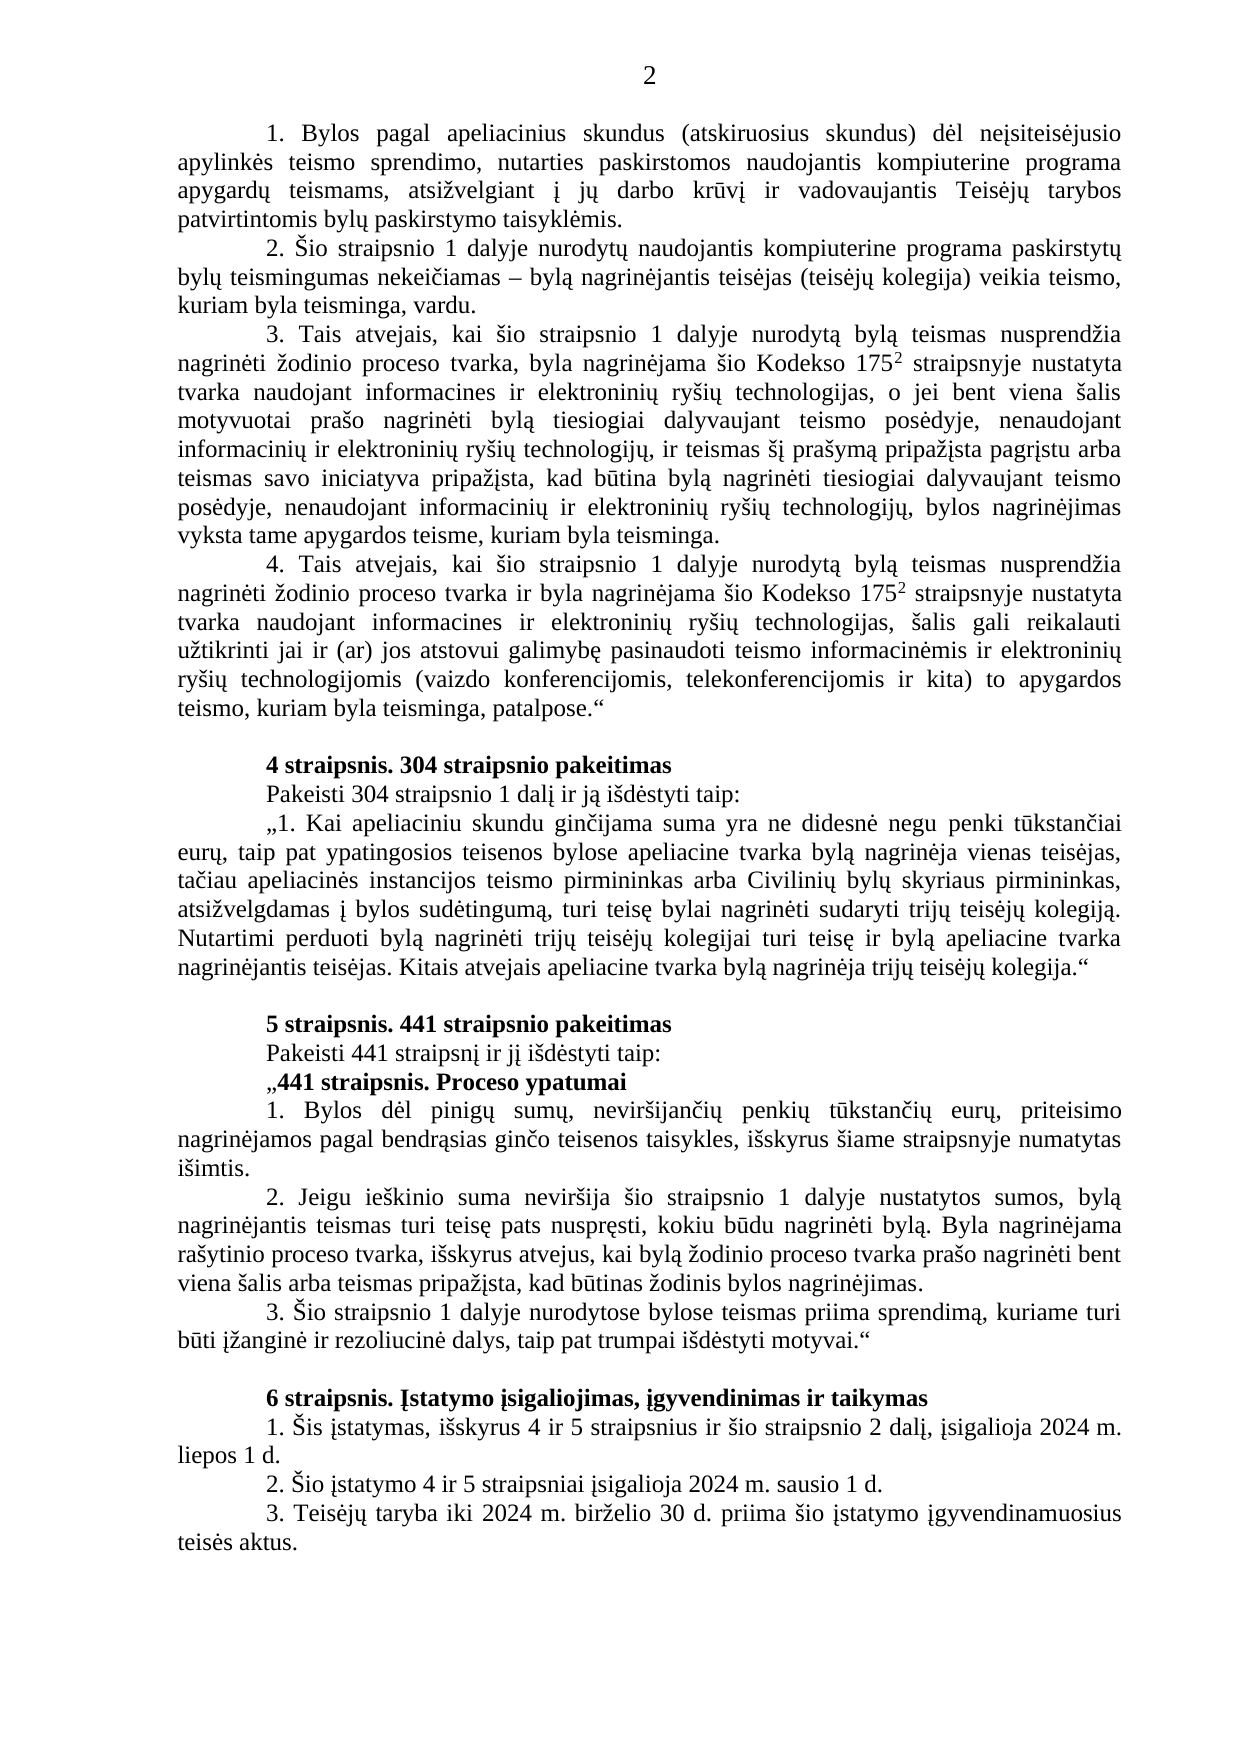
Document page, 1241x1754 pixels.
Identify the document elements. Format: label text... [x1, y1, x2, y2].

text 1. Bylos dėl pinigų sumų, neviršijančių penkių tūkstančių eurų, priteisimo nagrinėjamos pagal bendrąsias ginčo teisenos taisykles, išskyrus šiame straipsnyje numatytas išimtis. [177, 1096, 1122, 1182]
text 4. Tais atvejais, kai šio straipsnio 1 dalyje nurodytą bylą teismas nusprendžia nagrinėti žodinio proceso tvarka ir byla nagrinėjama šio Kodekso 1752 straipsnyje nustatyta tvarka naudojant informacines ir elektroninių ryšių technologijas, šalis gali reikalauti užtikrinti jai ir (ar) jos atstovui galimybę pasinaudoti teismo informacinėmis ir elektroninių ryšių technologijomis (vaizdo konferencijomis, telekonferencijomis ir kita) to apygardos teismo, kuriam byla teisminga, patalpose.“ [177, 549, 1122, 722]
text 5 straipsnis. 441 straipsnio pakeitimas [177, 1009, 1122, 1038]
text „1. Kai apeliaciniu skundu ginčijama suma yra ne didesnė negu penki tūkstančiai eurų, taip pat ypatingosios teisenos bylose apeliacine tvarka bylą nagrinėja vienas teisėjas, tačiau apeliacinės instancijos teismo pirmininkas arba Civilinių bylų skyriaus pirmininkas, atsižvelgdamas į bylos sudėtingumą, turi teisę bylai nagrinėti sudaryti trijų teisėjų kolegiją. Nutartimi perduoti bylą nagrinėti trijų teisėjų kolegijai turi teisę ir bylą apeliacine tvarka nagrinėjantis teisėjas. Kitais atvejais apeliacine tvarka bylą nagrinėja trijų teisėjų kolegija.“ [177, 808, 1122, 981]
text 4 straipsnis. 304 straipsnio pakeitimas [177, 751, 1122, 779]
text „441 straipsnis. Proceso ypatumai [177, 1067, 1122, 1096]
text 3. Tais atvejais, kai šio straipsnio 1 dalyje nurodytą bylą teismas nusprendžia nagrinėti žodinio proceso tvarka, byla nagrinėjama šio Kodekso 1752 straipsnyje nustatyta tvarka naudojant informacines ir elektroninių ryšių technologijas, o jei bent viena šalis motyvuotai prašo nagrinėti bylą tiesiogiai dalyvaujant teismo posėdyje, nenaudojant informacinių ir elektroninių ryšių technologijų, ir teismas šį prašymą pripažįsta pagrįstu arba teismas savo iniciatyva pripažįsta, kad būtina bylą nagrinėti tiesiogiai dalyvaujant teismo posėdyje, nenaudojant informacinių ir elektroninių ryšių technologijų, bylos nagrinėjimas vyksta tame apygardos teisme, kuriam byla teisminga. [177, 319, 1122, 549]
text 2. Šio įstatymo 4 ir 5 straipsniai įsigalioja 2024 m. sausio 1 d. [177, 1469, 1122, 1498]
text Pakeisti 304 straipsnio 1 dalį ir ją išdėstyti taip: [177, 779, 1122, 808]
text 3. Šio straipsnio 1 dalyje nurodytose bylose teismas priima sprendimą, kuriame turi būti įžanginė ir rezoliucinė dalys, taip pat trumpai išdėstyti motyvai.“ [177, 1297, 1122, 1354]
text 2. Jeigu ieškinio suma neviršija šio straipsnio 1 dalyje nustatytos sumos, bylą nagrinėjantis teismas turi teisę pats nuspręsti, kokiu būdu nagrinėti bylą. Byla nagrinėjama rašytinio proceso tvarka, išskyrus atvejus, kai bylą žodinio proceso tvarka prašo nagrinėti bent viena šalis arba teismas pripažįsta, kad būtinas žodinis bylos nagrinėjimas. [177, 1182, 1122, 1297]
text 2. Šio straipsnio 1 dalyje nurodytų naudojantis kompiuterine programa paskirstytų bylų teismingumas nekeičiamas – bylą nagrinėjantis teisėjas (teisėjų kolegija) veikia teismo, kuriam byla teisminga, vardu. [177, 233, 1122, 319]
text 6 straipsnis. Įstatymo įsigaliojimas, įgyvendinimas ir taikymas [177, 1383, 1122, 1412]
text 1. Šis įstatymas, išskyrus 4 ir 5 straipsnius ir šio straipsnio 2 dalį, įsigalioja 2024 m. liepos 1 d. [177, 1412, 1122, 1469]
text Pakeisti 441 straipsnį ir jį išdėstyti taip: [177, 1038, 1122, 1067]
text 1. Bylos pagal apeliacinius skundus (atskiruosius skundus) dėl neįsiteisėjusio apylinkės teismo sprendimo, nutarties paskirstomos naudojantis kompiuterine programa apygardų teismams, atsižvelgiant į jų darbo krūvį ir vadovaujantis Teisėjų tarybos patvirtintomis bylų paskirstymo taisyklėmis. [177, 118, 1122, 233]
text 3. Teisėjų taryba iki 2024 m. birželio 30 d. priima šio įstatymo įgyvendinamuosius teisės aktus. [177, 1498, 1122, 1556]
